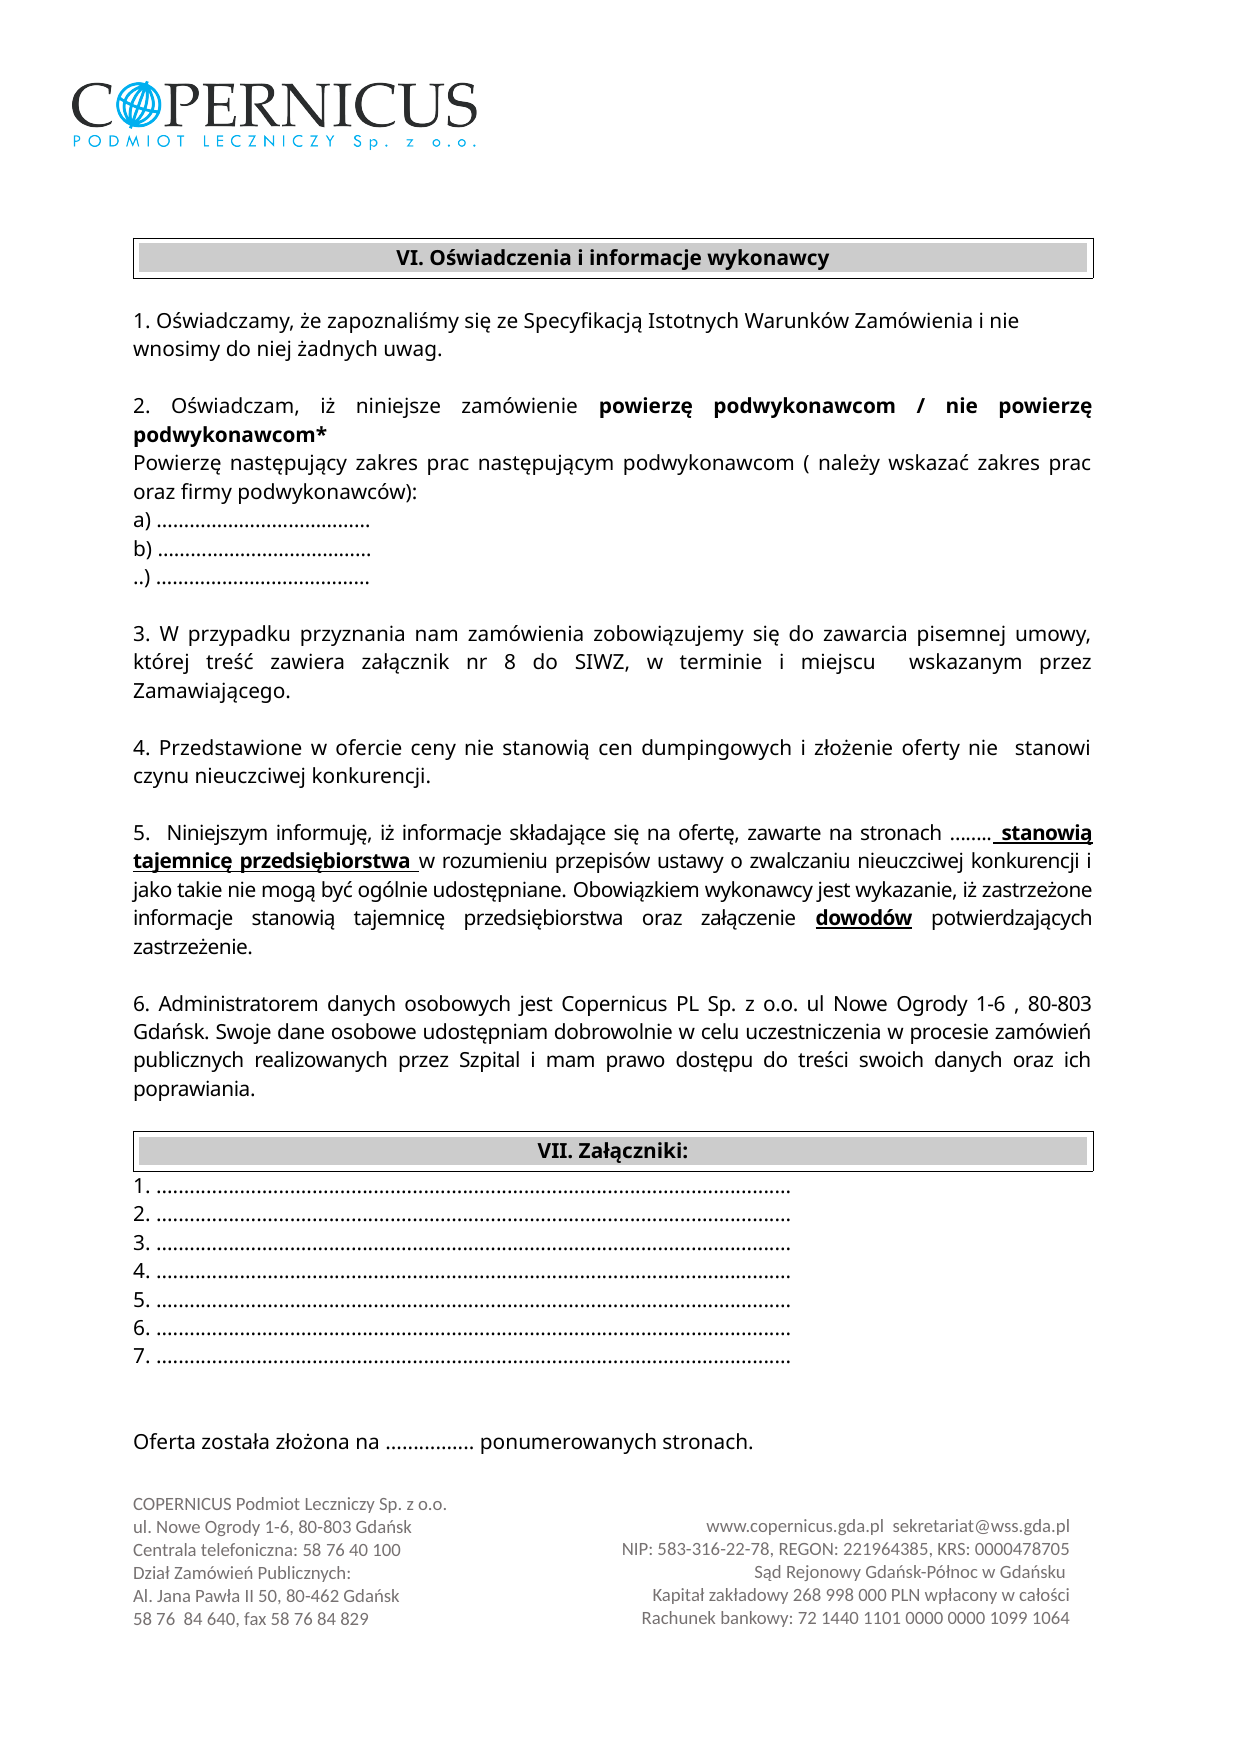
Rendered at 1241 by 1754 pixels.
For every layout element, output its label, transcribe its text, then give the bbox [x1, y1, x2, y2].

text 1. .................................................................................................................. [133, 1172, 1093, 1199]
text 4. .................................................................................................................. [133, 1256, 1093, 1285]
text 5. .................................................................................................................. [133, 1285, 1093, 1313]
text 3. W przypadku przyznania nam zamówienia zobowiązujemy się do zawarcia pisemnej umowy, której treść zawiera załącznik nr 8 do SIWZ, w terminie i miejscu wskazanym przez Zamawiającego. [133, 619, 1093, 704]
picture [60, 76, 487, 153]
table_header VI. Oświadczenia i informacje wykonawcy [134, 239, 1093, 278]
text a) ………………………………… [133, 505, 1093, 534]
text 6. .................................................................................................................. [133, 1313, 1093, 1342]
text Oferta została złożona na ................ ponumerowanych stronach. [133, 1427, 1093, 1455]
table_header VII. Załączniki: [134, 1132, 1093, 1171]
text 2. Oświadczam, iż niniejsze zamówienie powierzę podwykonawcom / nie powierzę podwykonawcom* [133, 391, 1093, 448]
text 5. Niniejszym informuję, iż informacje składające się na ofertę, zawarte na stronach …….. stanowią tajemnicę przedsiębiorstwa w rozumieniu przepisów ustawy o zwalczaniu nieuczciwej konkurencji i jako takie nie mogą być ogólnie udostępniane. Obowiązkiem wykonawcy jest wykazanie, iż zastrzeżone informacje stanowią tajemnicę przedsiębiorstwa oraz załączenie dowodów potwierdzających zastrzeżenie. [133, 818, 1093, 960]
text ..) ………………………………… [133, 562, 1093, 591]
text 4. Przedstawione w ofercie ceny nie stanowią cen dumpingowych i złożenie oferty nie stanowi czynu nieuczciwej konkurencji. [133, 733, 1093, 789]
text 6. Administratorem danych osobowych jest Copernicus PL Sp. z o.o. ul Nowe Ogrody 1-6 , 80-803 Gdańsk. Swoje dane osobowe udostępniam dobrowolnie w celu uczestniczenia w procesie zamówień publicznych realizowanych przez Szpital i mam prawo dostępu do treści swoich danych oraz ich poprawiania. [133, 989, 1093, 1102]
text 1. Oświadczamy, że zapoznaliśmy się ze Specyfikacją Istotnych Warunków Zamówienia i nie wnosimy do niej żadnych uwag. [133, 306, 1093, 363]
text Powierzę następujący zakres prac następującym podwykonawcom ( należy wskazać zakres prac oraz firmy podwykonawców): [133, 448, 1093, 505]
text 3. .................................................................................................................. [133, 1228, 1093, 1256]
text b) ………………………………… [133, 534, 1093, 562]
text 7. .................................................................................................................. [133, 1342, 1093, 1370]
text 2. .................................................................................................................. [133, 1199, 1093, 1228]
